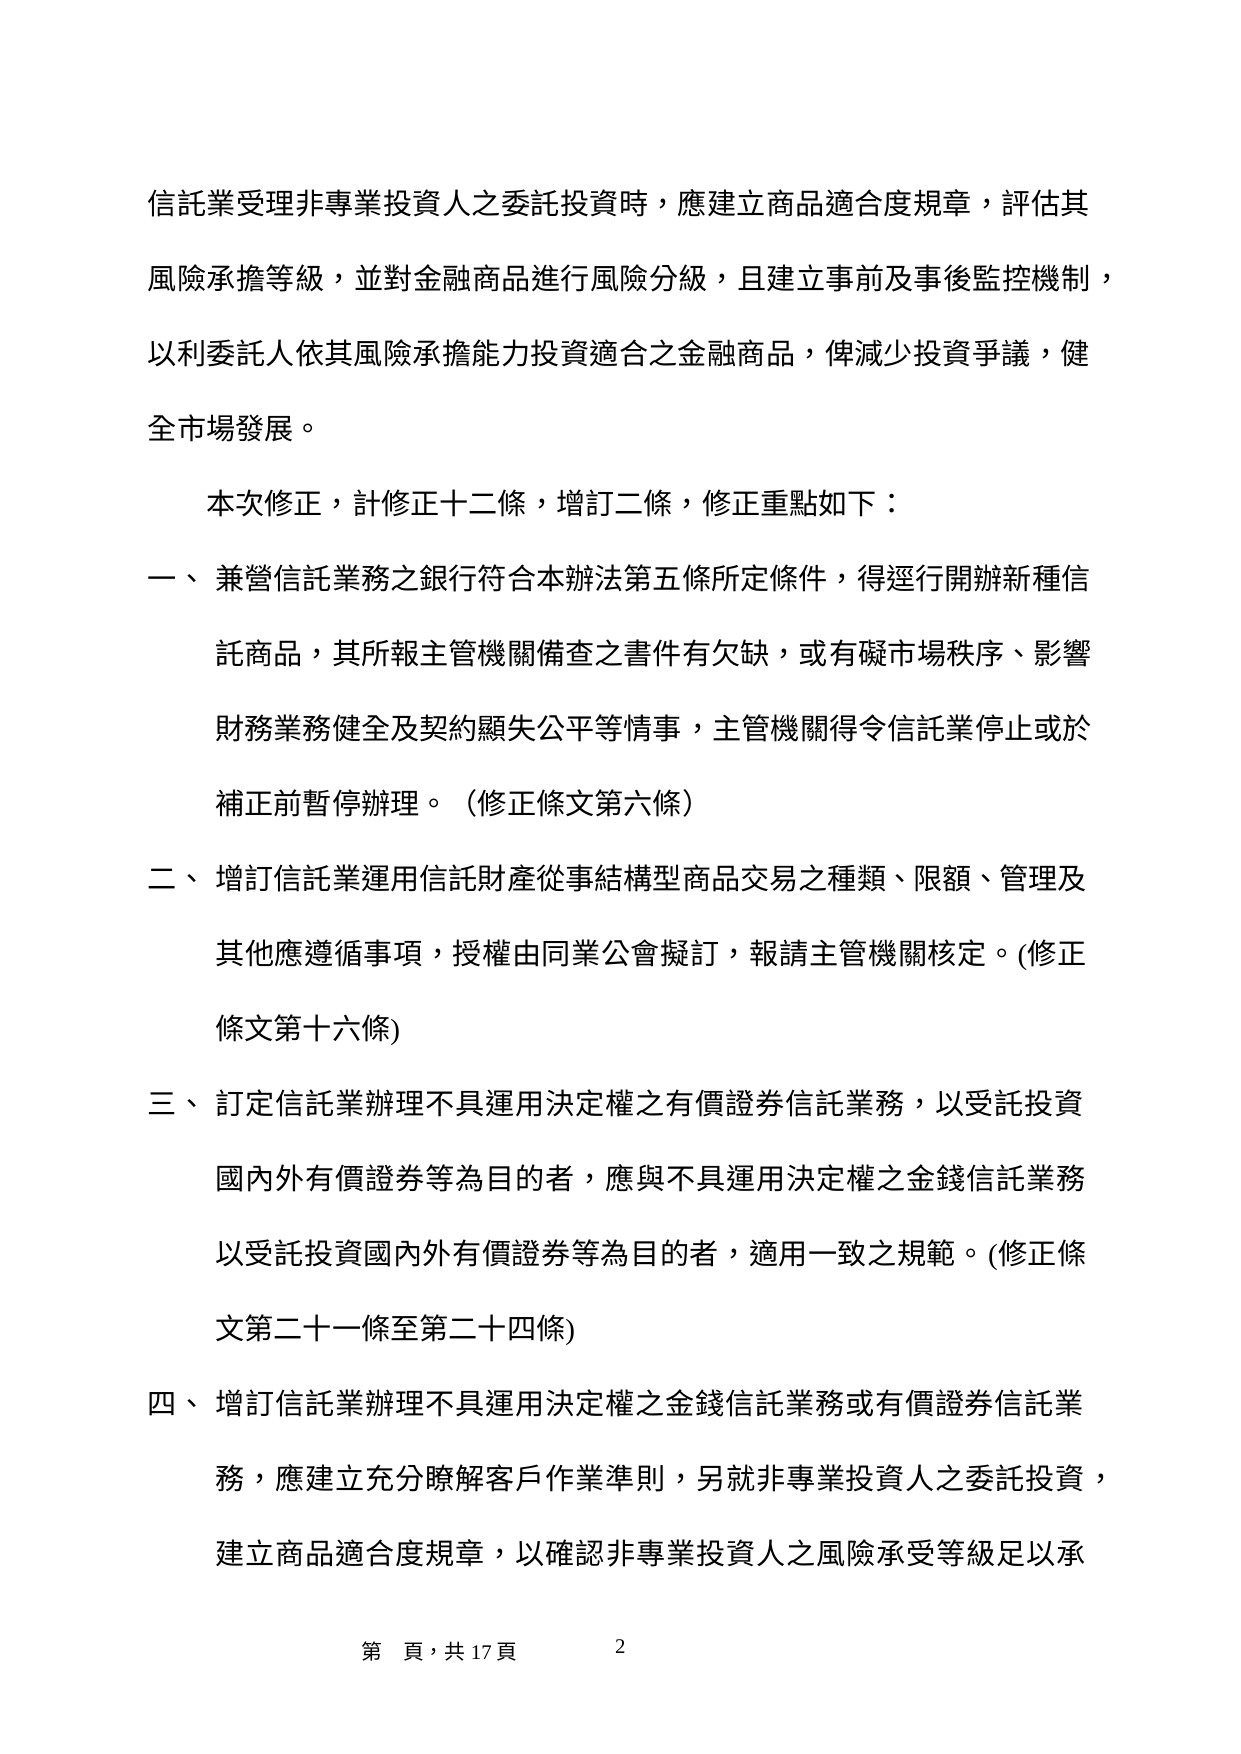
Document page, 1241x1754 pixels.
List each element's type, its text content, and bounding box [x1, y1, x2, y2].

text 鑑於信託業辦理不具運用決定權之有價證券信託業務，以受託投資國內外有價證券為目的者，其業務性質、交易模式及所涉風險，與不具運用決定權之金錢信託業務，以受託投資國內外有價證券為目的者相近似，兩者應有一致之規範。另考量結構型商品屬於風險較複雜之金融商品，金管會於九十八年七月二十三日已訂定發布境外結構型商品管理規則，為進一步強化信託業受託投資結構型商品之規範，爰授權信託業商業同業公會擬訂相關規範，並報主管機關核定。此外，信託業基於善良管理人之注意及忠實義務，於辦理金錢信託業務或有價證券信託業務時，應建立充分瞭解客戶作業準則；另應設立商品審查小組，對得受託投資之金融商品進行上架前審查；此外，考量非專業投資人較不具投資經驗及金融專業，爰規定信託業受理非專業投資人之委託投資時，應建立商品適合度規章，評估其風險承擔等級，並對金融商品進行風險分級，且建立事前及事後監控機制，以利委託人依其風險承擔能力投資適合之金融商品，俾減少投資爭議，健全市場發展。 [148, 164, 1092, 464]
text 本次修正，計修正十二條，增訂二條，修正重點如下： [148, 464, 1092, 539]
list 增訂信託業辦理不具運用決定權之金錢信託業務或有價證券信託業務，應建立充分瞭解客戶作業準則，另就非專業投資人之委託投資，建立商品適合度規章，以確認非專業投資人之風險承受等級足以承擔所投資標的之風險。(修正條文第二十二條) [148, 1364, 1087, 1589]
list 訂定信託業辦理不具運用決定權之有價證券信託業務，以受託投資國內外有價證券等為目的者，應與不具運用決定權之金錢信託業務以受託投資國內外有價證券等為目的者，適用一致之規範。(修正條文第二十一條至第二十四條) [148, 1064, 1087, 1364]
list 兼營信託業務之銀行符合本辦法第五條所定條件，得逕行開辦新種信託商品，其所報主管機關備查之書件有欠缺，或有礙市場秩序、影響財務業務健全及契約顯失公平等情事，主管機關得令信託業停止或於補正前暫停辦理。（修正條文第六條） [148, 539, 1092, 839]
list 增訂信託業運用信託財產從事結構型商品交易之種類、限額、管理及其他應遵循事項，授權由同業公會擬訂，報請主管機關核定。(修正條文第十六條) [148, 839, 1087, 1064]
